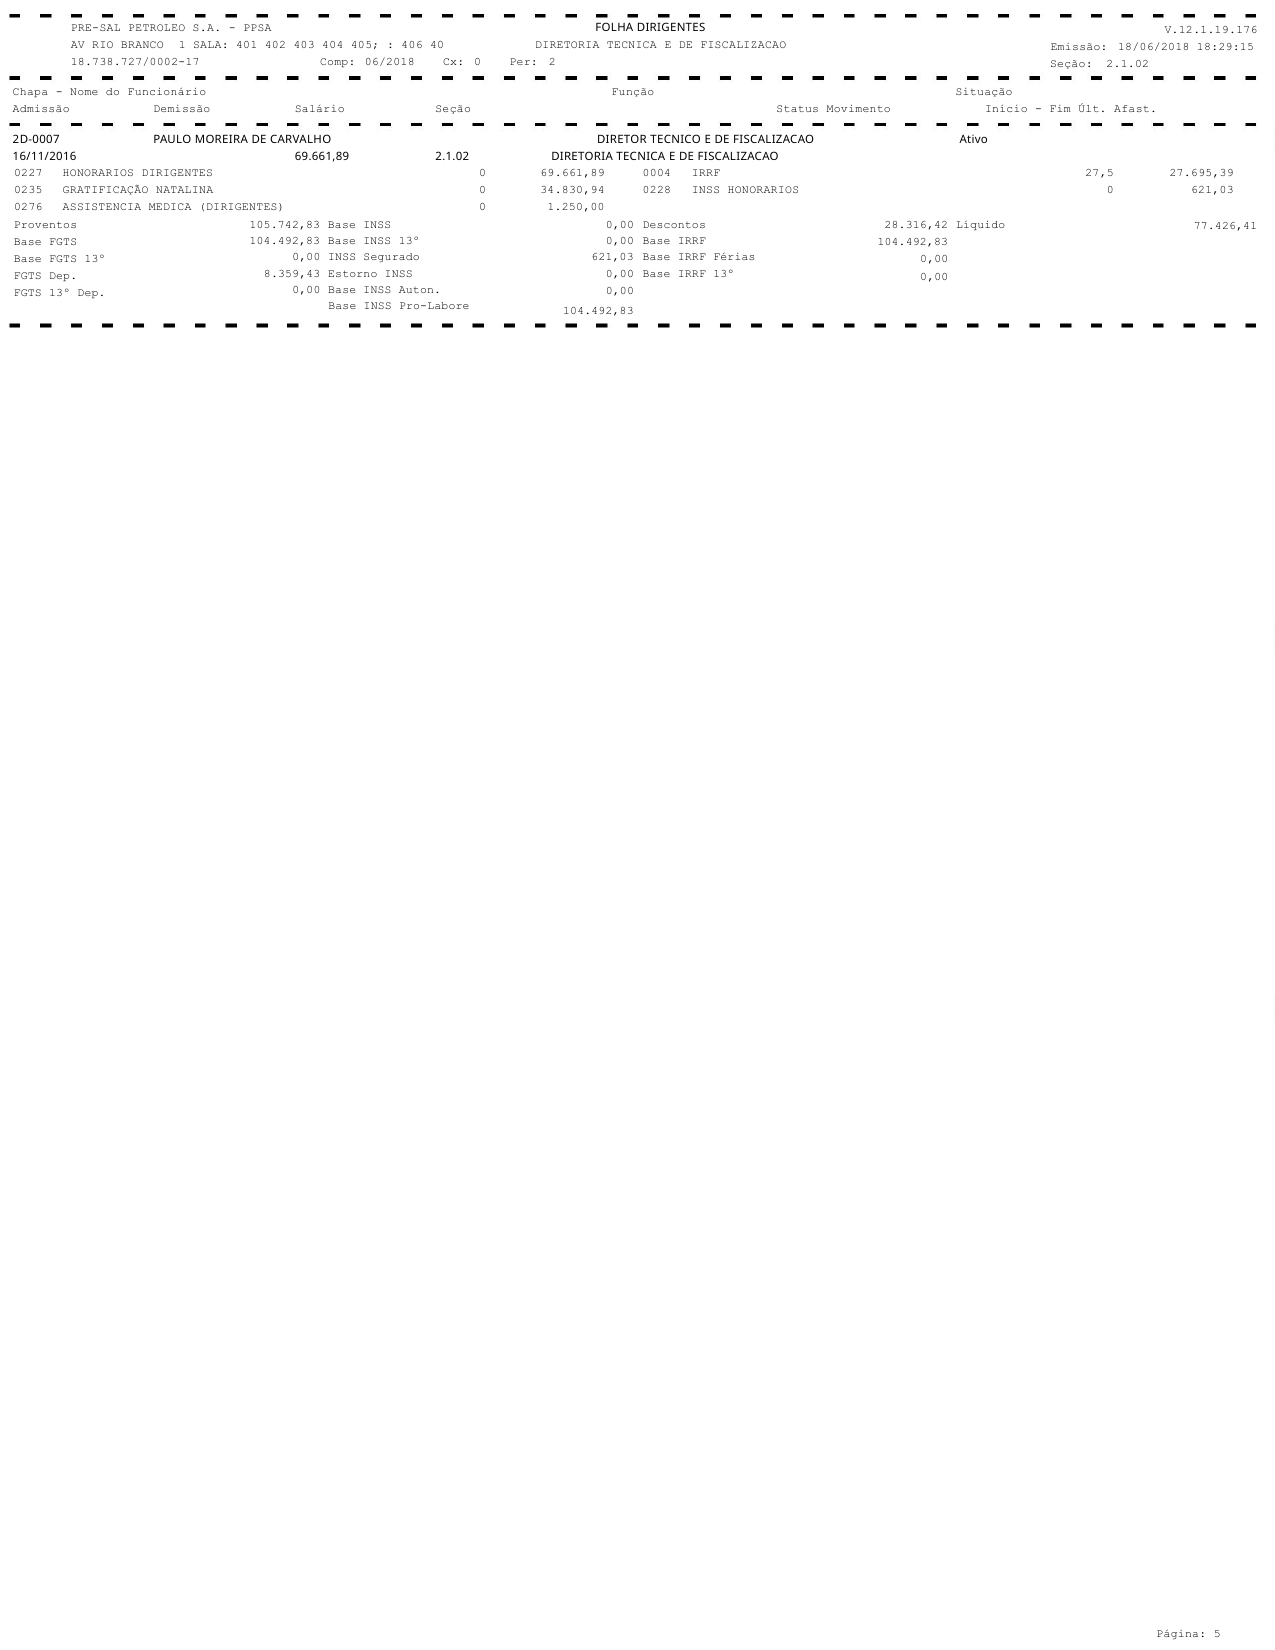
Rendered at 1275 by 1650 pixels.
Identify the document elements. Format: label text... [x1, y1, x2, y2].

text Página: 5 [1156, 1626, 1237, 1640]
text Emissão: [1050, 39, 1118, 53]
picture [0, 0, 1275, 1650]
text AV RIO BRANCO 1 SALA: 401 402 403 404 405; : 406 40 [71, 38, 469, 51]
text 0 [479, 199, 503, 213]
text 0 [479, 182, 503, 196]
text 104.492,83 Base INSS 13º [249, 234, 496, 247]
text 18/06/2018 18:29:15 [1118, 39, 1275, 53]
text Base FGTS 13º [13, 252, 123, 265]
text 69.661,89 [540, 165, 622, 179]
text Admissão Demissão [12, 101, 236, 115]
text 34.830,94 [540, 182, 622, 196]
text 104.492,83 [563, 304, 651, 317]
text 1.250,00 [547, 199, 622, 213]
text 2 [12, 133, 19, 146]
text GRATIFICAÇÃO NATALINA [62, 182, 236, 196]
text 105.742,83 Base INSS [249, 217, 496, 231]
text Ativo [959, 133, 1012, 146]
text 69.661,89 [294, 150, 384, 163]
text DIRETOR TECNICO E DE FISCALIZACAO [597, 133, 859, 146]
text 0,00 INSS Segurado [292, 250, 496, 263]
text 0276 [14, 199, 60, 213]
text Base INSS Pro-Labore [328, 299, 496, 312]
text 0228 [642, 182, 688, 196]
text 8.359,43 Estorno INSS [264, 266, 496, 280]
text ASSISTENCIA MEDICA (DIRIGENTES) [62, 199, 310, 213]
text Seção: 2.1.02 [1050, 57, 1166, 70]
text Função [611, 84, 672, 98]
text 0 [479, 165, 503, 179]
text FGTS Dep. [13, 269, 123, 282]
text 621,03 [1191, 182, 1251, 196]
text FGTS 13º Dep. [13, 286, 123, 299]
text 0235 [14, 182, 60, 196]
text Comp: 06/2018 [320, 55, 432, 68]
text 0 [1107, 182, 1131, 196]
text 18.738.727/0002-17 [71, 55, 219, 68]
text 0,00 Descontos [606, 217, 781, 231]
text 28.316,42 Líquido [884, 217, 1025, 231]
text Base FGTS [13, 235, 95, 248]
text Proventos [13, 217, 95, 231]
text 27.695,39 [1169, 165, 1251, 179]
text Per: 2 [509, 55, 573, 68]
text Chapa - Nome do Funcionário [12, 84, 236, 98]
text HONORARIOS DIRIGENTES [62, 165, 236, 179]
text 104.492,83 [877, 234, 1025, 248]
text 0,00 [920, 252, 1025, 265]
text FOLHA DIRIGENTES [595, 21, 727, 34]
text 2.1.02 [435, 150, 495, 163]
text 77.426,41 [1193, 218, 1275, 232]
text 0,00 [606, 283, 781, 297]
text IRRF [692, 165, 738, 179]
text 0,00 [920, 270, 966, 283]
text 0004 [642, 165, 688, 179]
text Salário [294, 101, 362, 115]
text Início - Fim Últ. Afast. [985, 101, 1182, 115]
text 27,5 [1085, 165, 1131, 179]
text Status Movimento [776, 101, 908, 115]
text 621,03 Base IRRF Férias [591, 250, 781, 263]
text PAULO MOREIRA DE CARVALHO [153, 133, 384, 146]
text PRE-SAL PETROLEO S.A. - PPSA [71, 21, 297, 34]
text Cx: 0 [443, 55, 498, 68]
text 0227 [14, 165, 60, 179]
text V.12.1.19.176 [1164, 22, 1275, 36]
text D-0007 [19, 133, 80, 146]
text DIRETORIA TECNICA E DE FISCALIZACAO [551, 150, 859, 163]
text INSS HONORARIOS [692, 182, 817, 196]
text Situação [955, 84, 1182, 98]
text 0,00 Base IRRF 13º [606, 266, 781, 280]
text 16/11/2016 [12, 150, 101, 163]
text 0,00 Base IRRF [606, 234, 781, 247]
text DIRETORIA TECNICA E DE FISCALIZACAO [535, 38, 812, 51]
text Seção [435, 101, 488, 115]
text 0,00 Base INSS Auton. [292, 282, 496, 296]
